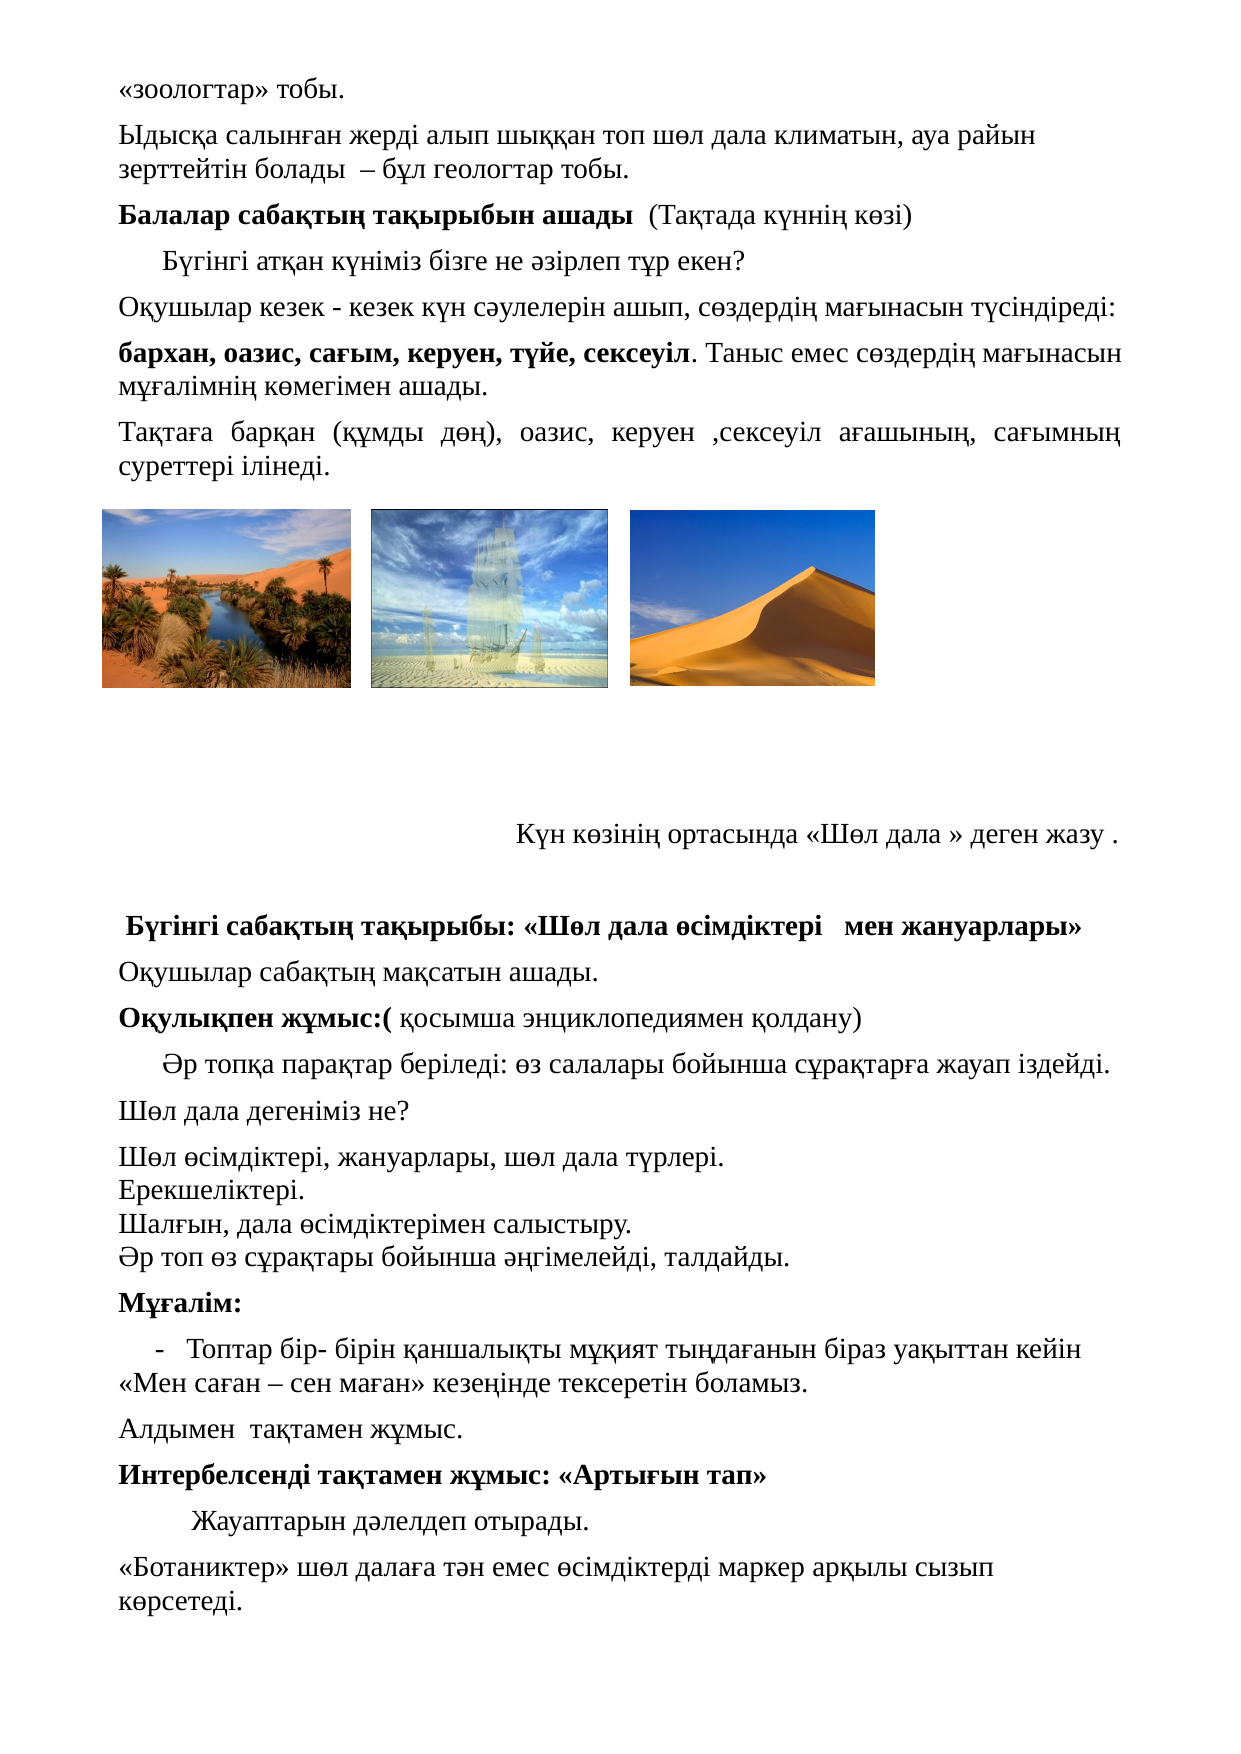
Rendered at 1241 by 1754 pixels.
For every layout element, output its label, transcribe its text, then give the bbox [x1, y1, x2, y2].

text - Топтар бір- бірін қаншалықты мұқият тыңдағанын біраз уақыттан кейін «Мен саған – сен маған» кезеңінде тексеретін боламыз. [118, 1331, 1122, 1398]
text Күн көзінің ортасында «Шөл дала » деген жазу . [118, 816, 1122, 850]
text Ыдысқа салынған жерді алып шыққан топ шөл дала климатын, ауа райын зерттейтін болады – бұл геологтар тобы. [118, 117, 1122, 184]
text Оқушылар кезек - кезек күн сәулелерін ашып, сөздердің мағынасын түсіндіреді: [118, 289, 1122, 322]
text Шөл дала дегеніміз не? [118, 1093, 1122, 1126]
text Жауаптарын дәлелдеп отырады. [118, 1503, 1122, 1537]
text Оқушылар сабақтың мақсатын ашады. [118, 954, 1122, 988]
picture [102, 509, 351, 688]
text Әр топ өз сұрақтары бойынша әңгімелейді, талдайды. [118, 1239, 1122, 1273]
text «Ботаниктер» шөл далаға тән емес өсімдіктерді маркер арқылы сызып көрсетеді. [118, 1549, 1122, 1616]
picture [371, 509, 608, 688]
text Интербелсенді тақтамен жұмыс: «Артығын тап» [118, 1457, 1122, 1491]
text Шалғын, дала өсімдіктерімен салыстыру. [118, 1206, 1122, 1239]
picture [630, 510, 875, 686]
text Шөл өсімдіктері, жануарлары, шөл дала түрлері. [118, 1139, 1122, 1172]
text Балалар сабақтың тақырыбын ашады (Тақтада күннің көзі) [118, 197, 1122, 230]
text «зоологтар» тобы. [118, 71, 1122, 105]
text Бүгінгі сабақтың тақырыбы: «Шөл дала өсімдіктері мен жануарлары» [118, 908, 1122, 942]
text Мұғалім: [118, 1285, 1122, 1319]
text Ерекшеліктері. [118, 1172, 1122, 1206]
text Әр топқа парақтар беріледі: өз салалары бойынша сұрақтарға жауап іздейді. [118, 1047, 1122, 1080]
text Оқулықпен жұмыс:( қосымша энциклопедиямен қолдану) [118, 1001, 1122, 1034]
text бархан, оазис, сағым, керуен, түйе, сексеуіл. Таныс емес сөздердің мағынасын мұғалімнің көмегімен ашады. [118, 335, 1122, 402]
text Алдымен тақтамен жұмыс. [118, 1411, 1122, 1444]
text Тақтаға барқан (құмды дөң), оазис, керуен ,сексеуіл ағашының, сағымның суреттері ілінеді. [118, 414, 1122, 482]
text Бүгінгі атқан күніміз бізге не әзірлеп тұр екен? [118, 243, 1122, 276]
